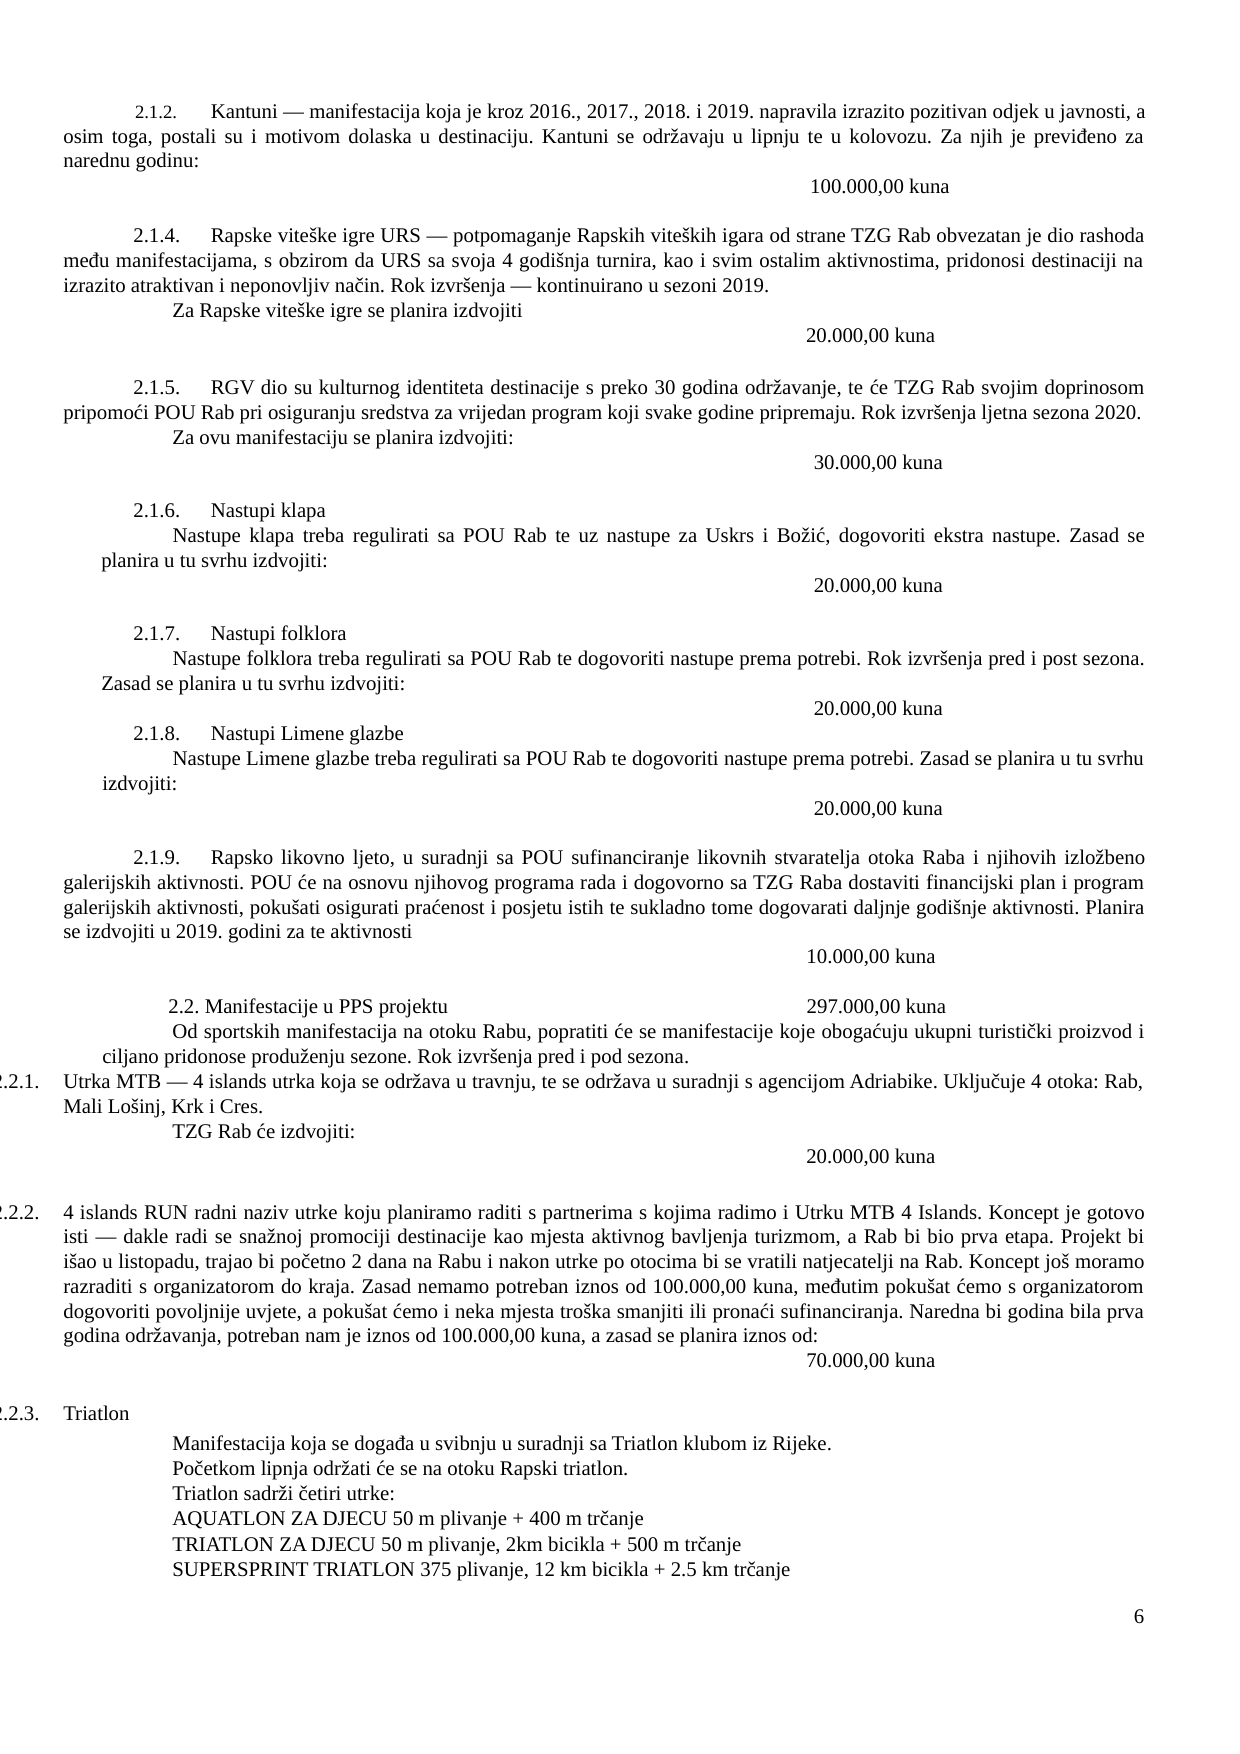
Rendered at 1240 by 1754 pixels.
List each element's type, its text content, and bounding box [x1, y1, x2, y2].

list Kantuni — manifestacija koja je kroz 2016., 2017., 2018. i 2019. napravila izrazito pozitivan odjek u javnosti, a osim toga, postali su i motivom dolaska u destinaciju. Kantuni se održavaju u lipnju te u kolovozu. Za njih je previđeno za narednu godinu: [63, 99, 1146, 172]
text Za ovu manifestaciju se planira izdvojiti: [172, 425, 1146, 449]
text Nastupe klapa treba regulirati sa POU Rab te uz nastupe za Uskrs i Božić, dogovoriti ekstra nastupe. Zasad se planira u tu svrhu izdvojiti: [101, 523, 1146, 572]
list Rapsko likovno ljeto, u suradnji sa POU sufinanciranje likovnih stvaratelja otoka Raba i njihovih izložbeno galerijskih aktivnosti. POU će na osnovu njihovog programa rada i dogovorno sa TZG Raba dostaviti financijski plan i program galerijskih aktivnosti, pokušati osigurati praćenost i posjetu istih te sukladno tome dogovarati daljnje godišnje aktivnosti. Planira se izdvojiti u 2019. godini za te aktivnosti [63, 845, 1146, 943]
list Utrka MTB — 4 islands utrka koja se održava u travnju, te se održava u suradnji s agencijom Adriabike. Uključuje 4 otoka: Rab, Mali Lošinj, Krk i Cres. [0, 1069, 1146, 1118]
text Nastupe Limene glazbe treba regulirati sa POU Rab te dogovoriti nastupe prema potrebi. Zasad se planira u tu svrhu izdvojiti: [102, 746, 1146, 795]
list RGV dio su kulturnog identiteta destinacije s preko 30 godina održavanje, te će TZG Rab svojim doprinosom pripomoći POU Rab pri osiguranju sredstva za vrijedan program koji svake godine pripremaju. Rok izvršenja ljetna sezona 2020. [63, 375, 1146, 424]
list Triatlon [0, 1401, 1146, 1425]
text 10.000,00 kuna [612, 944, 1129, 968]
text AQUATLON ZA DJECU 50 m plivanje + 400 m trčanje [172, 1506, 1146, 1530]
list Nastupi folklora [63, 621, 1146, 645]
text 20.000,00 kuna [612, 1144, 1129, 1168]
text 2.2. Manifestacije u PPS projektu 297.000,00 kuna [63, 994, 1147, 1018]
text Od sportskih manifestacija na otoku Rabu, popratiti će se manifestacije koje obogaćuju ukupni turistički proizvod i ciljano pridonose produženju sezone. Rok izvršenja pred i pod sezona. [102, 1019, 1146, 1068]
text TRIATLON ZA DJECU 50 m plivanje, 2km bicikla + 500 m trčanje [172, 1531, 1146, 1556]
text 20.000,00 kuna [813, 573, 1146, 597]
text 70.000,00 kuna [612, 1348, 1129, 1372]
text Početkom lipnja održati će se na otoku Rapski triatlon. [172, 1456, 1146, 1480]
text Za Rapske viteške igre se planira izdvojiti [172, 298, 1146, 322]
text 20.000,00 kuna [612, 323, 1128, 347]
text 100.000,00 kuna [810, 174, 1146, 198]
list 4 islands RUN radni naziv utrke koju planiramo raditi s partnerima s kojima radimo i Utrku MTB 4 Islands. Koncept je gotovo isti — dakle radi se snažnoj promociji destinacije kao mjesta aktivnog bavljenja turizmom, a Rab bi bio prva etapa. Projekt bi išao u listopadu, trajao bi početno 2 dana na Rabu i nakon utrke po otocima bi se vratili natjecatelji na Rab. Koncept još moramo razraditi s organizatorom do kraja. Zasad nemamo potreban iznos od 100.000,00 kuna, međutim pokušat ćemo s organizatorom dogovoriti povoljnije uvjete, a pokušat ćemo i neka mjesta troška smanjiti ili pronaći sufinanciranja. Naredna bi godina bila prva godina održavanja, potreban nam je iznos od 100.000,00 kuna, a zasad se planira iznos od: [0, 1200, 1146, 1347]
text Nastupe folklora treba regulirati sa POU Rab te dogovoriti nastupe prema potrebi. Rok izvršenja pred i post sezona. Zasad se planira u tu svrhu izdvojiti: [101, 646, 1146, 694]
text Manifestacija koja se događa u svibnju u suradnji sa Triatlon klubom iz Rijeke. [172, 1431, 1146, 1455]
list Rapske viteške igre URS — potpomaganje Rapskih viteških igara od strane TZG Rab obvezatan je dio rashoda među manifestacijama, s obzirom da URS sa svoja 4 godišnja turnira, kao i svim ostalim aktivnostima, pridonosi destinaciji na izrazito atraktivan i neponovljiv način. Rok izvršenja — kontinuirano u sezoni 2019. [63, 223, 1146, 297]
text SUPERSPRINT TRIATLON 375 plivanje, 12 km bicikla + 2.5 km trčanje [172, 1557, 1146, 1581]
list Nastupi Limene glazbe [63, 721, 1146, 745]
list Nastupi klapa [63, 498, 1146, 522]
text TZG Rab će izdvojiti: [172, 1119, 1146, 1143]
text Triatlon sadrži četiri utrke: [172, 1481, 1146, 1505]
text 30.000,00 kuna [813, 450, 1146, 474]
text 20.000,00 kuna [813, 796, 1146, 820]
text 20.000,00 kuna [813, 696, 1146, 720]
